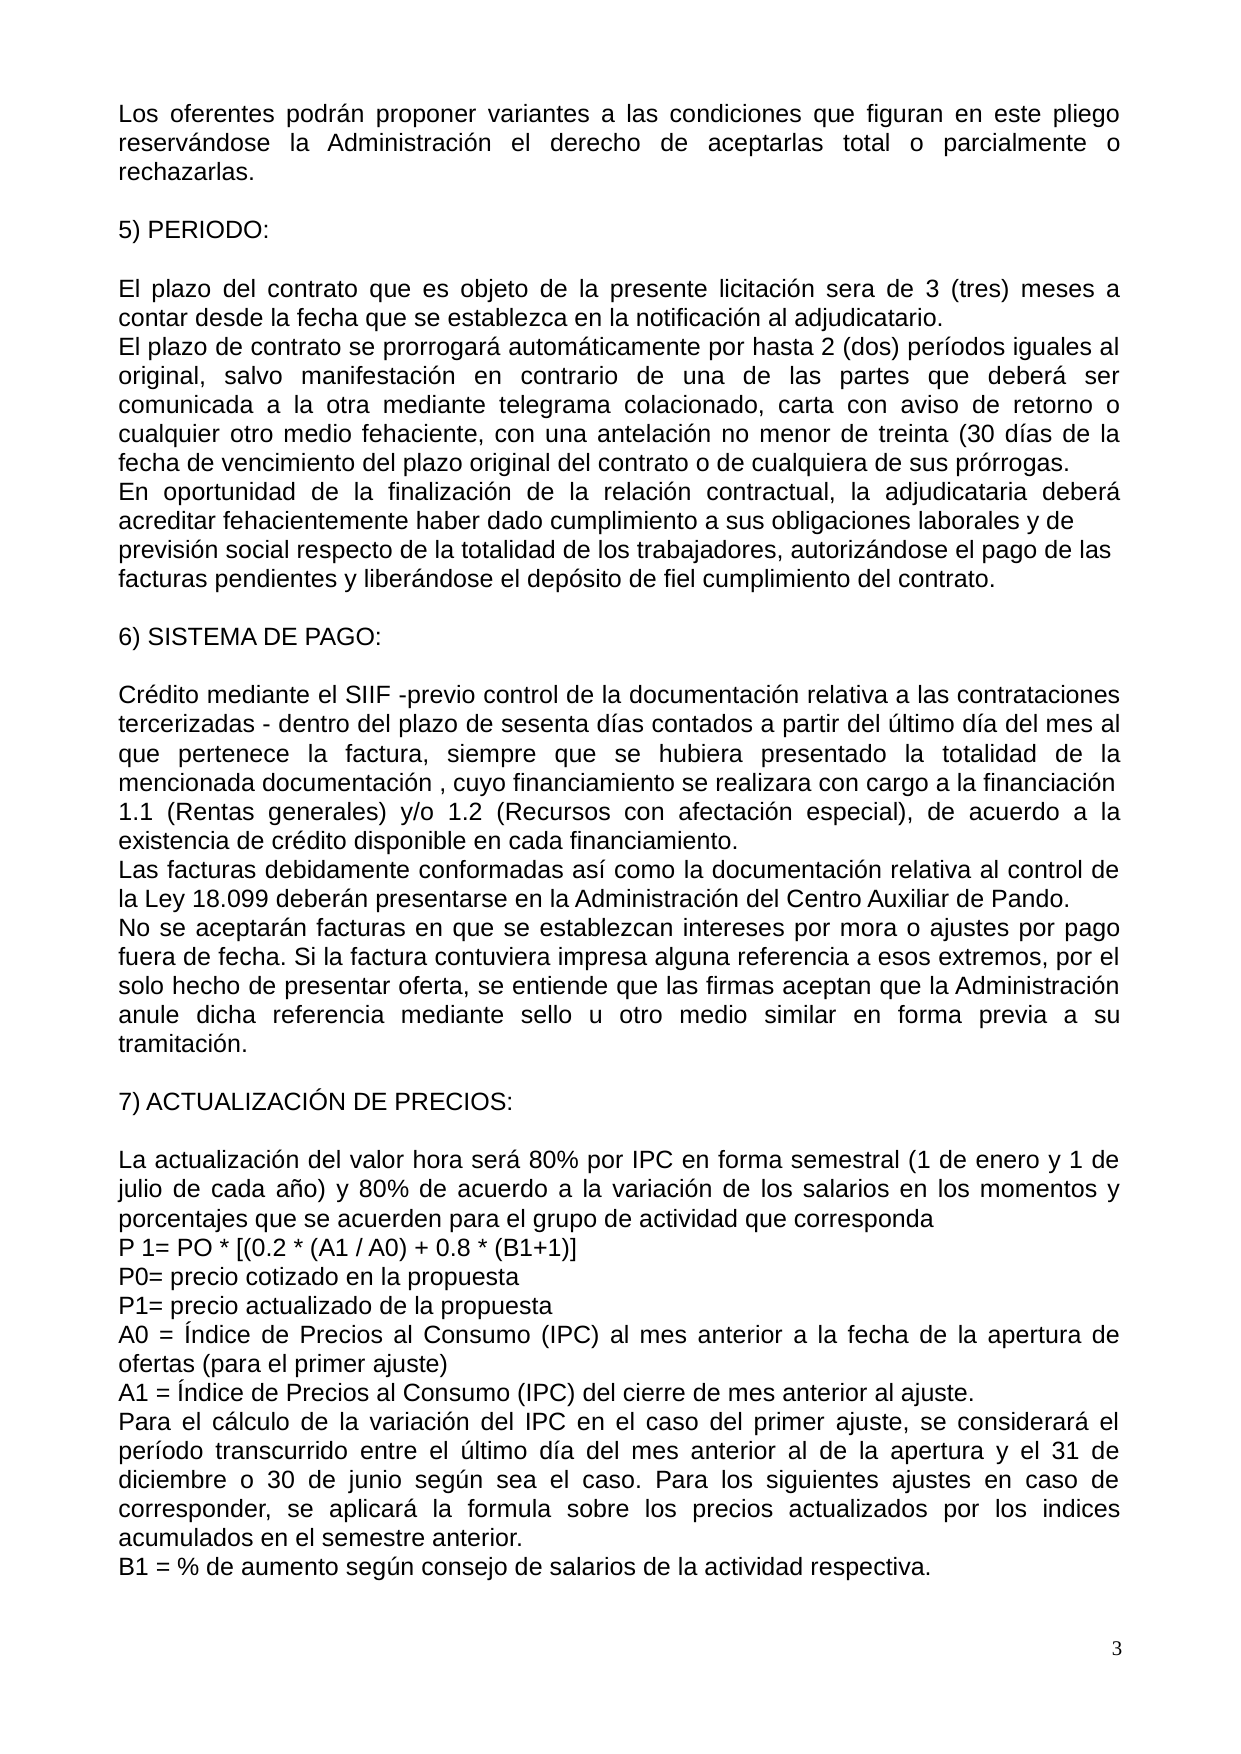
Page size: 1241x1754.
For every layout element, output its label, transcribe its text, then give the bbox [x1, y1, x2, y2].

text 7) ACTUALIZACIÓN DE PRECIOS: [118, 1087, 1122, 1116]
text A0 = Índice de Precios al Consumo (IPC) al mes anterior a la fecha de la apertura de ofertas (para el primer ajuste) [118, 1320, 1122, 1378]
text En oportunidad de la finalización de la relación contractual, la adjudicataria deberá acreditar fehacientemente haber dado cumplimiento a sus obligaciones laborales y de [118, 477, 1122, 535]
text P 1= PO * [(0.2 * (A1 / A0) + 0.8 * (B1+1)] [118, 1232, 1122, 1262]
text 6) SISTEMA DE PAGO: [118, 622, 1122, 651]
text El plazo de contrato se prorrogará automáticamente por hasta 2 (dos) períodos iguales al original, salvo manifestación en contrario de una de las partes que deberá ser comunicada a la otra mediante telegrama colacionado, carta con aviso de retorno o cualquier otro medio fehaciente, con una antelación no menor de treinta (30 días de la fecha de vencimiento del plazo original del contrato o de cualquiera de sus prórrogas. [118, 332, 1122, 477]
text Las facturas debidamente conformadas así como la documentación relativa al control de la Ley 18.099 deberán presentarse en la Administración del Centro Auxiliar de Pando. [118, 855, 1122, 913]
text No se aceptarán facturas en que se establezcan intereses por mora o ajustes por pago fuera de fecha. Si la factura contuviera impresa alguna referencia a esos extremos, por el solo hecho de presentar oferta, se entiende que las firmas aceptan que la Administración anule dicha referencia mediante sello u otro medio similar en forma previa a su tramitación. [118, 913, 1122, 1058]
text La actualización del valor hora será 80% por IPC en forma semestral (1 de enero y 1 de julio de cada año) y 80% de acuerdo a la variación de los salarios en los momentos y porcentajes que se acuerden para el grupo de actividad que corresponda [118, 1145, 1122, 1232]
text previsión social respecto de la totalidad de los trabajadores, autorizándose el pago de las [118, 535, 1122, 564]
text Para el cálculo de la variación del IPC en el caso del primer ajuste, se considerará el período transcurrido entre el último día del mes anterior al de la apertura y el 31 de diciembre o 30 de junio según sea el caso. Para los siguientes ajustes en caso de corresponder, se aplicará la formula sobre los precios actualizados por los indices acumulados en el semestre anterior. [118, 1407, 1122, 1552]
text facturas pendientes y liberándose el depósito de fiel cumplimiento del contrato. [118, 564, 1122, 593]
text Crédito mediante el SIIF -previo control de la documentación relativa a las contrataciones tercerizadas - dentro del plazo de sesenta días contados a partir del último día del mes al que pertenece la factura, siempre que se hubiera presentado la totalidad de la mencionada documentación , cuyo financiamiento se realizara con cargo a la financiación [118, 680, 1122, 797]
text P0= precio cotizado en la propuesta [118, 1262, 1122, 1291]
text B1 = % de aumento según consejo de salarios de la actividad respectiva. [118, 1552, 1122, 1581]
text A1 = Índice de Precios al Consumo (IPC) del cierre de mes anterior al ajuste. [118, 1378, 1122, 1407]
text Los oferentes podrán proponer variantes a las condiciones que figuran en este pliego reservándose la Administración el derecho de aceptarlas total o parcialmente o rechazarlas. [118, 99, 1122, 186]
text P1= precio actualizado de la propuesta [118, 1291, 1122, 1320]
text 5) PERIODO: [118, 215, 1122, 244]
text 1.1 (Rentas generales) y/o 1.2 (Recursos con afectación especial), de acuerdo a la existencia de crédito disponible en cada financiamiento. [118, 797, 1122, 855]
text El plazo del contrato que es objeto de la presente licitación sera de 3 (tres) meses a contar desde la fecha que se establezca en la notificación al adjudicatario. [118, 273, 1122, 332]
